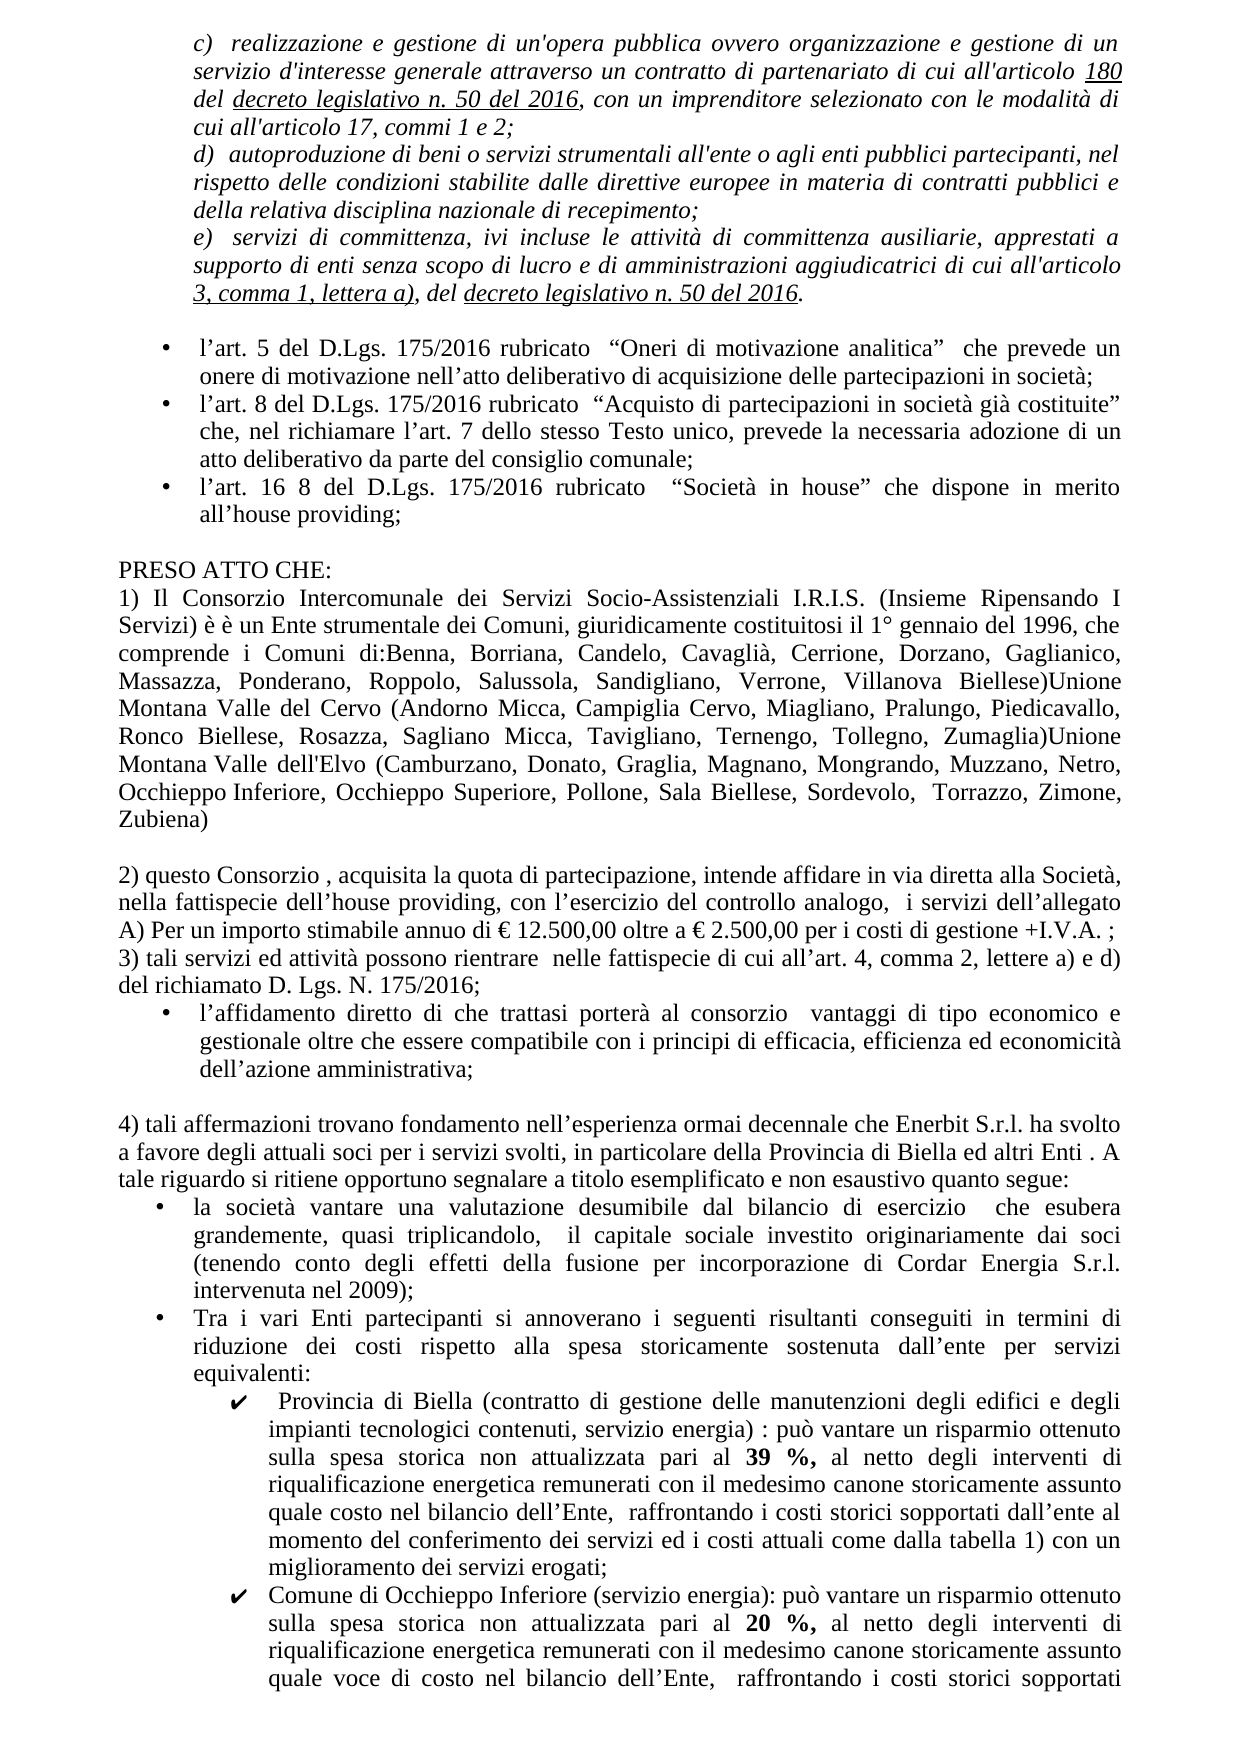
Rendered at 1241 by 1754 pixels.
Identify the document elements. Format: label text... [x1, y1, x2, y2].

list l’art. 16 8 del D.Lgs. 175/2016 rubricato “Società in house” che dispone in merito all’house providing; [162, 473, 1122, 528]
text e) servizi di committenza, ivi incluse le attività di committenza ausiliarie, apprestati a supporto di enti senza scopo di lucro e di amministrazioni aggiudicatrici di cui all'articolo 3, comma 1, lettera a), del decreto legislativo n. 50 del 2016. [193, 223, 1122, 307]
list la società vantare una valutazione desumibile dal bilancio di esercizio che esubera grandemente, quasi triplicandolo, il capitale sociale investito originariamente dai soci (tenendo conto degli effetti della fusione per incorporazione di Cordar Energia S.r.l. intervenuta nel 2009); [156, 1193, 1122, 1304]
text 2) questo Consorzio , acquisita la quota di partecipazione, intende affidare in via diretta alla Società, nella fattispecie dell’house providing, con l’esercizio del controllo analogo, i servizi dell’allegato A) Per un importo stimabile annuo di € 12.500,00 oltre a € 2.500,00 per i costi di gestione +I.V.A. ; [118, 861, 1122, 944]
list l’art. 8 del D.Lgs. 175/2016 rubricato “Acquisto di partecipazioni in società già costituite” che, nel richiamare l’art. 7 dello stesso Testo unico, prevede la necessaria adozione di un atto deliberativo da parte del consiglio comunale; [162, 390, 1122, 473]
text 1) Il Consorzio Intercomunale dei Servizi Socio-Assistenziali I.R.I.S. (Insieme Ripensando I Servizi) è è un Ente strumentale dei Comuni, giuridicamente costituitosi il 1° gennaio del 1996, che comprende i Comuni di:Benna, Borriana, Candelo, Cavaglià, Cerrione, Dorzano, Gaglianico, Massazza, Ponderano, Roppolo, Salussola, Sandigliano, Verrone, Villanova Biellese)Unione Montana Valle del Cervo (Andorno Micca, Campiglia Cervo, Miagliano, Pralungo, Piedicavallo, Ronco Biellese, Rosazza, Sagliano Micca, Tavigliano, Ternengo, Tollegno, Zumaglia)Unione Montana Valle dell'Elvo (Camburzano, Donato, Graglia, Magnano, Mongrando, Muzzano, Netro, Occhieppo Inferiore, Occhieppo Superiore, Pollone, Sala Biellese, Sordevolo, Torrazzo, Zimone, Zubiena) [118, 584, 1122, 833]
text PRESO ATTO CHE: [118, 556, 1122, 584]
text 4) tali affermazioni trovano fondamento nell’esperienza ormai decennale che Enerbit S.r.l. ha svolto a favore degli attuali soci per i servizi svolti, in particolare della Provincia di Biella ed altri Enti . A tale riguardo si ritiene opportuno segnalare a titolo esemplificato e non esaustivo quanto segue: [118, 1110, 1122, 1193]
list l’art. 5 del D.Lgs. 175/2016 rubricato “Oneri di motivazione analitica” che prevede un onere di motivazione nell’atto deliberativo di acquisizione delle partecipazioni in società; [162, 334, 1122, 390]
text c) realizzazione e gestione di un'opera pubblica ovvero organizzazione e gestione di un servizio d'interesse generale attraverso un contratto di partenariato di cui all'articolo 180 del decreto legislativo n. 50 del 2016, con un imprenditore selezionato con le modalità di cui all'articolo 17, commi 1 e 2; [193, 29, 1122, 140]
list Tra i vari Enti partecipanti si annoverano i seguenti risultanti conseguiti in termini di riduzione dei costi rispetto alla spesa storicamente sostenuta dall’ente per servizi equivalenti: [156, 1304, 1122, 1387]
text 3) tali servizi ed attività possono rientrare nelle fattispecie di cui all’art. 4, comma 2, lettere a) e d) del richiamato D. Lgs. N. 175/2016; [118, 944, 1122, 999]
list Comune di Occhieppo Inferiore (servizio energia): può vantare un risparmio ottenuto sulla spesa storica non attualizzata pari al 20 %, al netto degli interventi di riqualificazione energetica remunerati con il medesimo canone storicamente assunto quale voce di costo nel bilancio dell’Ente, raffrontando i costi storici sopportati [231, 1581, 1122, 1692]
text d) autoproduzione di beni o servizi strumentali all'ente o agli enti pubblici partecipanti, nel rispetto delle condizioni stabilite dalle direttive europee in materia di contratti pubblici e della relativa disciplina nazionale di recepimento; [193, 140, 1122, 223]
list Provincia di Biella (contratto di gestione delle manutenzioni degli edifici e degli impianti tecnologici contenuti, servizio energia) : può vantare un risparmio ottenuto sulla spesa storica non attualizzata pari al 39 %, al netto degli interventi di riqualificazione energetica remunerati con il medesimo canone storicamente assunto quale costo nel bilancio dell’Ente, raffrontando i costi storici sopportati dall’ente al momento del conferimento dei servizi ed i costi attuali come dalla tabella 1) con un miglioramento dei servizi erogati; [231, 1387, 1122, 1581]
list l’affidamento diretto di che trattasi porterà al consorzio vantaggi di tipo economico e gestionale oltre che essere compatibile con i principi di efficacia, efficienza ed economicità dell’azione amministrativa; [162, 999, 1122, 1082]
